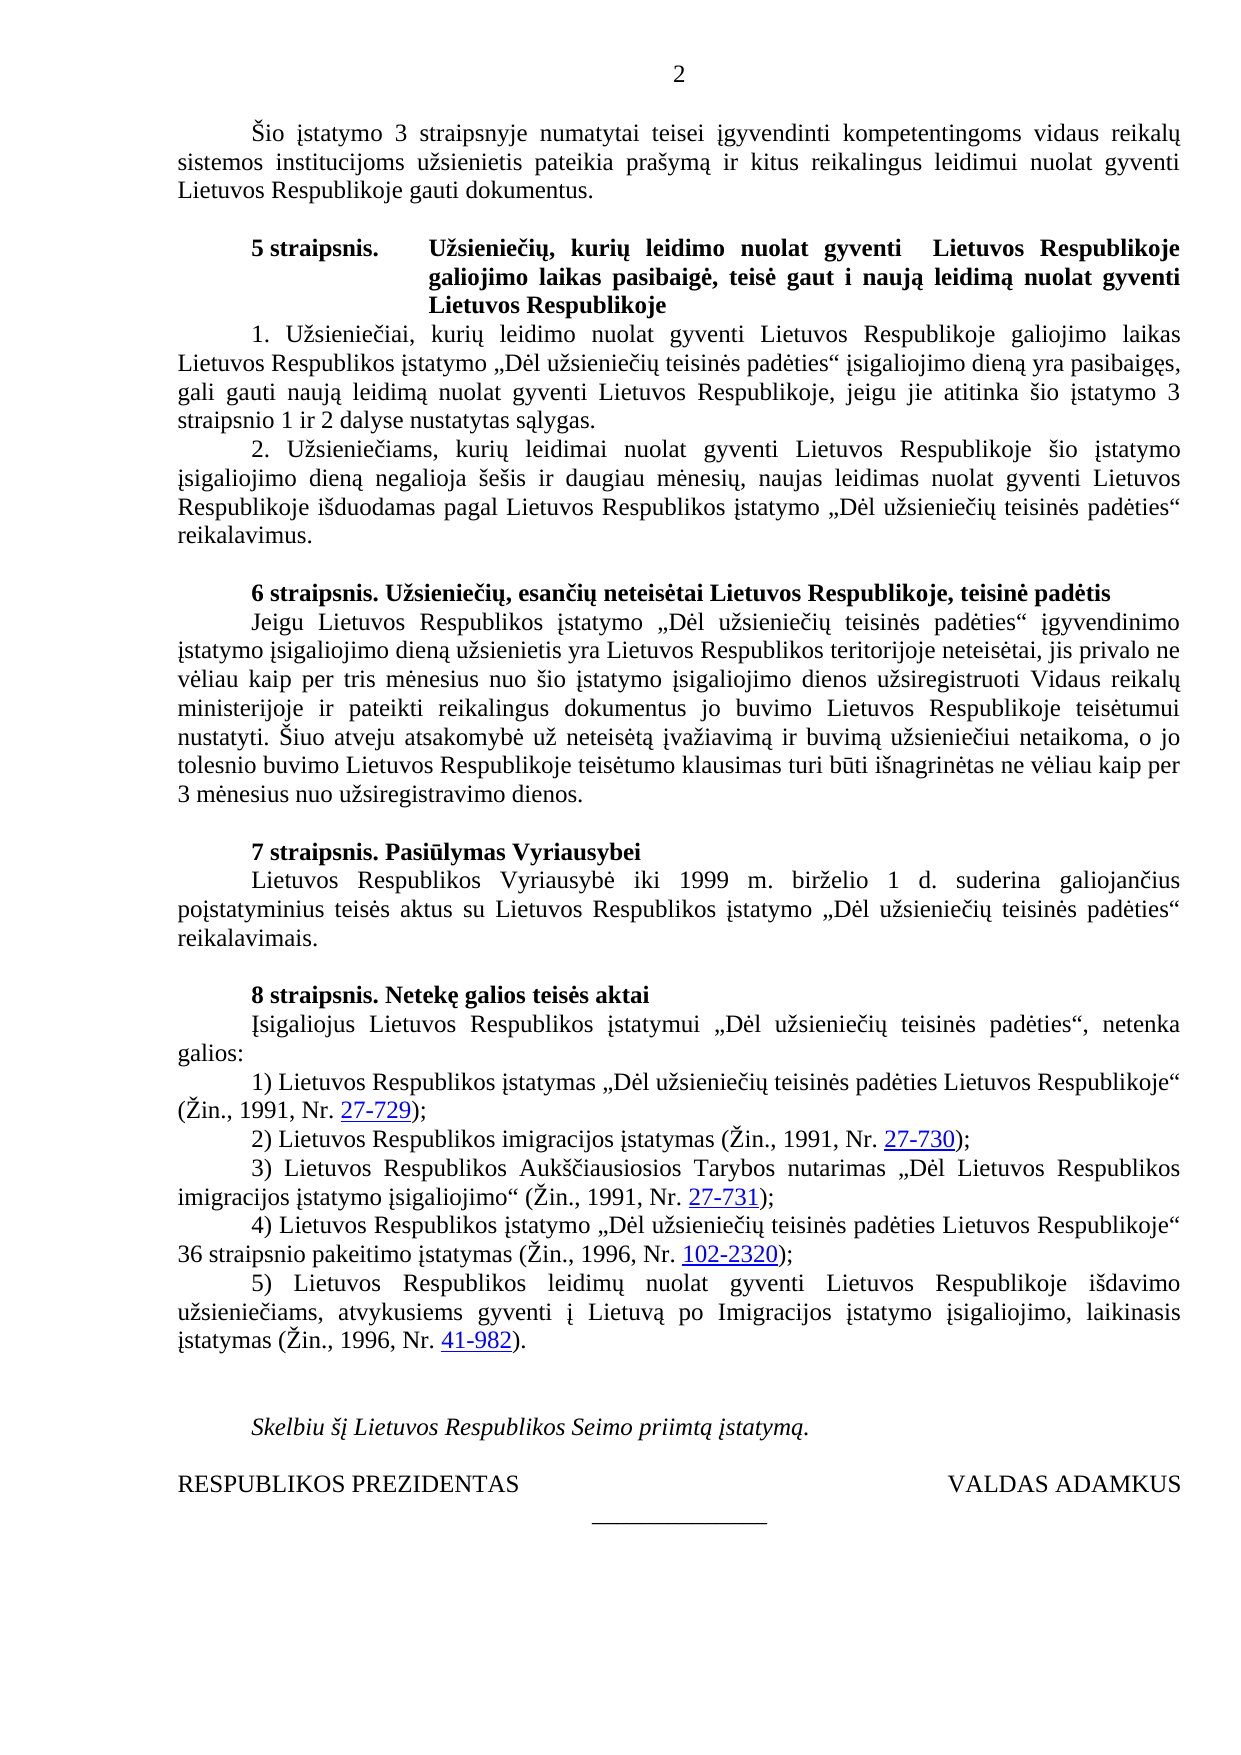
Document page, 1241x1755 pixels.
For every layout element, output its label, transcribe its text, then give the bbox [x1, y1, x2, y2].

text 4) Lietuvos Respublikos įstatymo „Dėl užsieniečių teisinės padėties Lietuvos Respublikoje“ 36 straipsnio pakeitimo įstatymas (Žin., 1996, Nr. 102-2320); [177, 1211, 1181, 1268]
text ______________ [177, 1498, 1181, 1527]
text Šio įstatymo 3 straipsnyje numatytai teisei įgyvendinti kompetentingoms vidaus reikalų sistemos institucijoms užsienietis pateikia prašymą ir kitus reikalingus leidimui nuolat gyventi Lietuvos Respublikoje gauti dokumentus. [177, 118, 1181, 204]
text Lietuvos Respublikos Vyriausybė iki 1999 m. birželio 1 d. suderina galiojančius poįstatyminius teisės aktus su Lietuvos Respublikos įstatymo „Dėl užsieniečių teisinės padėties“ reikalavimais. [177, 866, 1181, 952]
text Įsigaliojus Lietuvos Respublikos įstatymui „Dėl užsieniečių teisinės padėties“, netenka galios: [177, 1009, 1181, 1067]
text 2) Lietuvos Respublikos imigracijos įstatymas (Žin., 1991, Nr. 27-730); [177, 1124, 1181, 1153]
text Jeigu Lietuvos Respublikos įstatymo „Dėl užsieniečių teisinės padėties“ įgyvendinimo įstatymo įsigaliojimo dieną užsienietis yra Lietuvos Respublikos teritorijoje neteisėtai, jis privalo ne vėliau kaip per tris mėnesius nuo šio įstatymo įsigaliojimo dienos užsiregistruoti Vidaus reikalų ministerijoje ir pateikti reikalingus dokumentus jo buvimo Lietuvos Respublikoje teisėtumui nustatyti. Šiuo atveju atsakomybė už neteisėtą įvažiavimą ir buvimą užsieniečiui netaikoma, o jo tolesnio buvimo Lietuvos Respublikoje teisėtumo klausimas turi būti išnagrinėtas ne vėliau kaip per 3 mėnesius nuo užsiregistravimo dienos. [177, 607, 1181, 808]
text 5 straipsnis. Užsieniečių, kurių leidimo nuolat gyventi Lietuvos Respublikoje galiojimo laikas pasibaigė, teisė gaut i naują leidimą nuolat gyventi Lietuvos Respublikoje [251, 233, 1181, 319]
text 2. Užsieniečiams, kurių leidimai nuolat gyventi Lietuvos Respublikoje šio įstatymo įsigaliojimo dieną negalioja šešis ir daugiau mėnesių, naujas leidimas nuolat gyventi Lietuvos Respublikoje išduodamas pagal Lietuvos Respublikos įstatymo „Dėl užsieniečių teisinės padėties“ reikalavimus. [177, 434, 1181, 549]
text 5) Lietuvos Respublikos leidimų nuolat gyventi Lietuvos Respublikoje išdavimo užsieniečiams, atvykusiems gyventi į Lietuvą po Imigracijos įstatymo įsigaliojimo, laikinasis įstatymas (Žin., 1996, Nr. 41-982). [177, 1268, 1181, 1354]
text 8 straipsnis. Netekę galios teisės aktai [177, 981, 1181, 1009]
text Skelbiu šį Lietuvos Respublikos Seimo priimtą įstatymą. [177, 1412, 1181, 1441]
text 7 straipsnis. Pasiūlymas Vyriausybei [177, 837, 1181, 866]
text 1) Lietuvos Respublikos įstatymas „Dėl užsieniečių teisinės padėties Lietuvos Respublikoje“ (Žin., 1991, Nr. 27-729); [177, 1067, 1181, 1124]
text 3) Lietuvos Respublikos Aukščiausiosios Tarybos nutarimas „Dėl Lietuvos Respublikos imigracijos įstatymo įsigaliojimo“ (Žin., 1991, Nr. 27-731); [177, 1153, 1181, 1211]
text RESPUBLIKOS PREZIDENTAS VALDAS ADAMKUS [177, 1469, 1181, 1498]
text 6 straipsnis. Užsieniečių, esančių neteisėtai Lietuvos Respublikoje, teisinė padėtis [177, 578, 1181, 607]
text 1. Užsieniečiai, kurių leidimo nuolat gyventi Lietuvos Respublikoje galiojimo laikas Lietuvos Respublikos įstatymo „Dėl užsieniečių teisinės padėties“ įsigaliojimo dieną yra pasibaigęs, gali gauti naują leidimą nuolat gyventi Lietuvos Respublikoje, jeigu jie atitinka šio įstatymo 3 straipsnio 1 ir 2 dalyse nustatytas sąlygas. [177, 319, 1181, 434]
